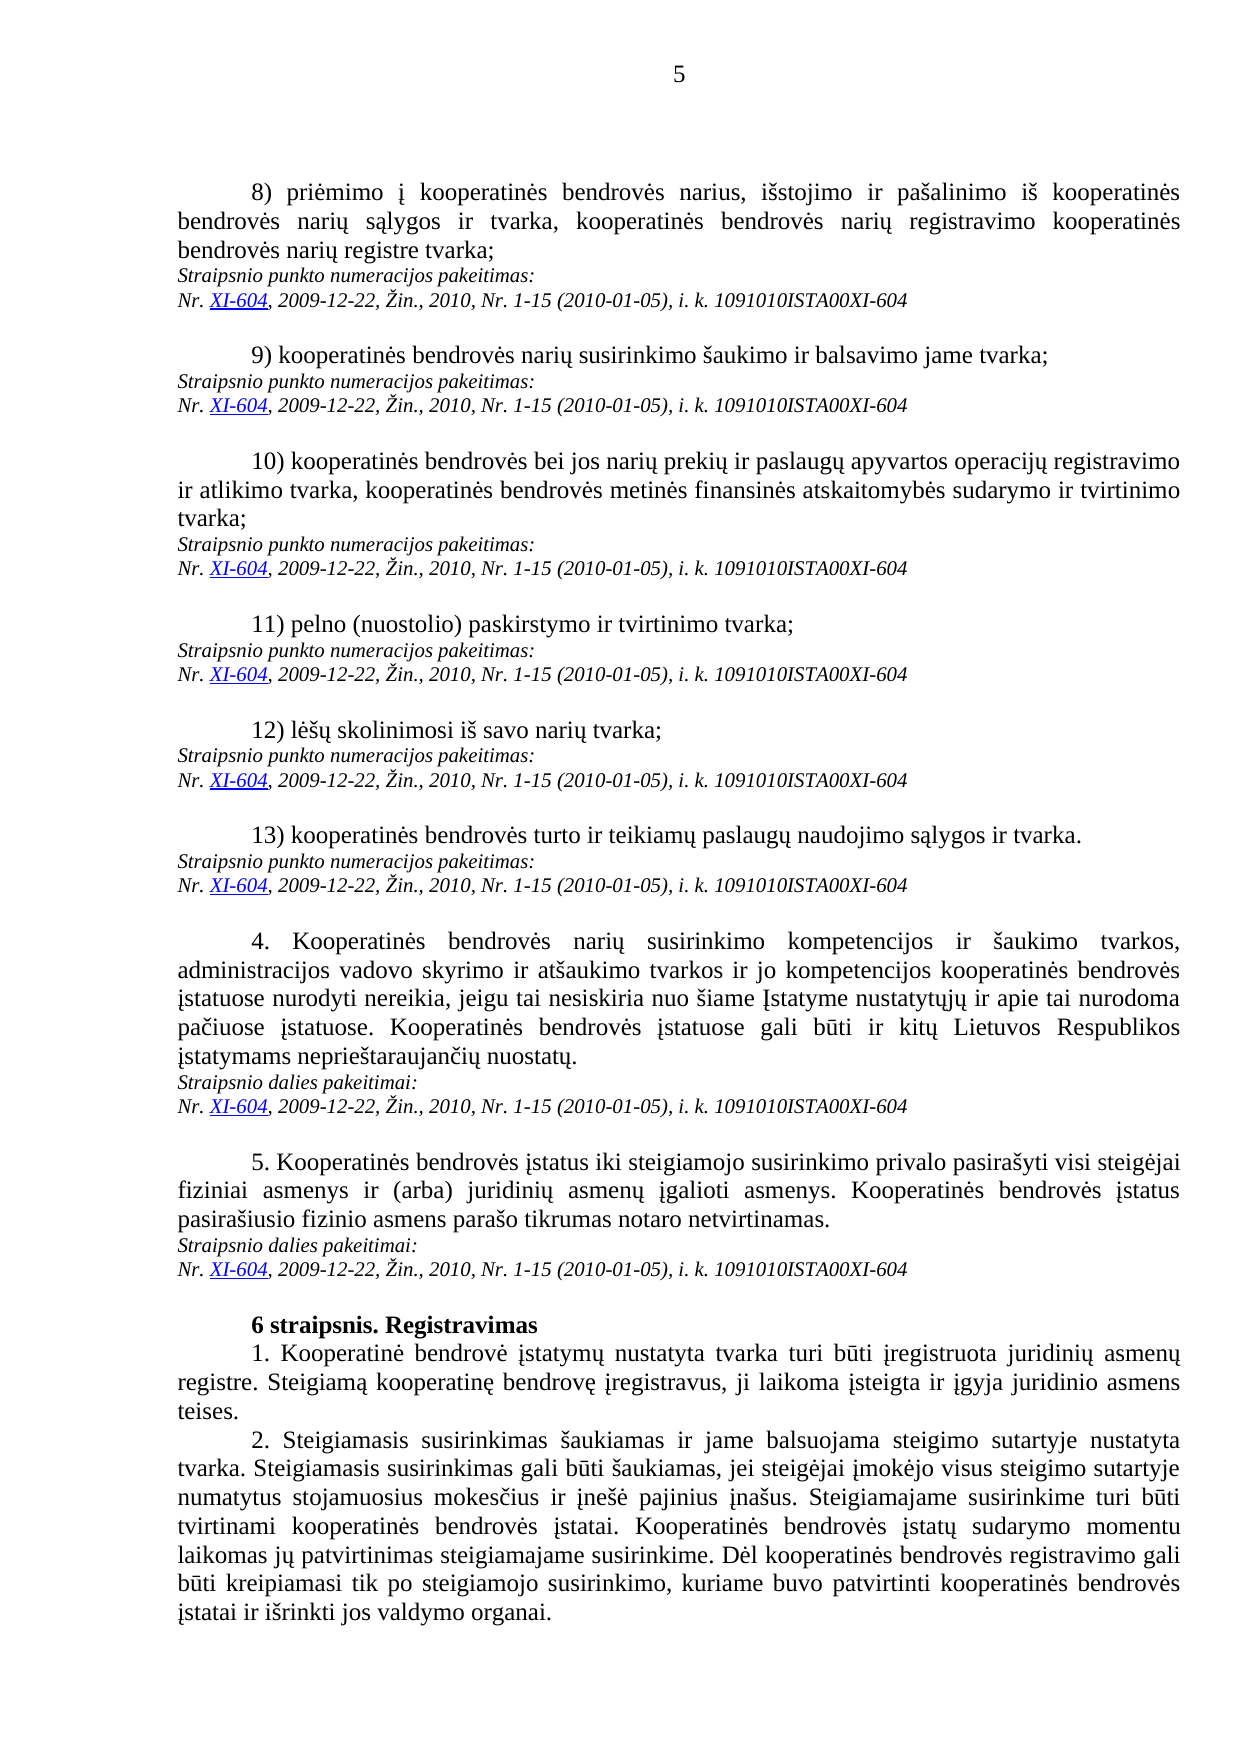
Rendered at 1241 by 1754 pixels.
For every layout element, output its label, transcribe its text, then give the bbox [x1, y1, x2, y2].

text Nr. XI-604, 2009-12-22, Žin., 2010, Nr. 1-15 (2010-01-05), i. k. 1091010ISTA00XI-604 [177, 1094, 1181, 1118]
text 12) lėšų skolinimosi iš savo narių tvarka; [177, 715, 1181, 743]
text Nr. XI-604, 2009-12-22, Žin., 2010, Nr. 1-15 (2010-01-05), i. k. 1091010ISTA00XI-604 [177, 393, 1181, 417]
text 10) kooperatinės bendrovės bei jos narių prekių ir paslaugų apyvartos operacijų registravimo ir atlikimo tvarka, kooperatinės bendrovės metinės finansinės atskaitomybės sudarymo ir tvirtinimo tvarka; [177, 446, 1181, 532]
text Straipsnio dalies pakeitimai: [177, 1233, 1181, 1257]
text 13) kooperatinės bendrovės turto ir teikiamų paslaugų naudojimo sąlygos ir tvarka. [177, 820, 1181, 849]
text 11) pelno (nuostolio) paskirstymo ir tvirtinimo tvarka; [177, 609, 1181, 638]
text 5. Kooperatinės bendrovės įstatus iki steigiamojo susirinkimo privalo pasirašyti visi steigėjai fiziniai asmenys ir (arba) juridinių asmenų įgalioti asmenys. Kooperatinės bendrovės įstatus pasirašiusio fizinio asmens parašo tikrumas notaro netvirtinamas. [177, 1147, 1181, 1233]
text 6 straipsnis. Registravimas [177, 1310, 1181, 1338]
text Straipsnio punkto numeracijos pakeitimas: [177, 638, 1181, 662]
text Nr. XI-604, 2009-12-22, Žin., 2010, Nr. 1-15 (2010-01-05), i. k. 1091010ISTA00XI-604 [177, 662, 1181, 686]
text 8) priėmimo į kooperatinės bendrovės narius, išstojimo ir pašalinimo iš kooperatinės bendrovės narių sąlygos ir tvarka, kooperatinės bendrovės narių registravimo kooperatinės bendrovės narių registre tvarka; [177, 177, 1181, 263]
text Nr. XI-604, 2009-12-22, Žin., 2010, Nr. 1-15 (2010-01-05), i. k. 1091010ISTA00XI-604 [177, 287, 1181, 312]
text Nr. XI-604, 2009-12-22, Žin., 2010, Nr. 1-15 (2010-01-05), i. k. 1091010ISTA00XI-604 [177, 873, 1181, 897]
text Nr. XI-604, 2009-12-22, Žin., 2010, Nr. 1-15 (2010-01-05), i. k. 1091010ISTA00XI-604 [177, 767, 1181, 792]
text 2. Steigiamasis susirinkimas šaukiamas ir jame balsuojama steigimo sutartyje nustatyta tvarka. Steigiamasis susirinkimas gali būti šaukiamas, jei steigėjai įmokėjo visus steigimo sutartyje numatytus stojamuosius mokesčius ir įnešė pajinius įnašus. Steigiamajame susirinkime turi būti tvirtinami kooperatinės bendrovės įstatai. Kooperatinės bendrovės įstatų sudarymo momentu laikomas jų patvirtinimas steigiamajame susirinkime. Dėl kooperatinės bendrovės registravimo gali būti kreipiamasi tik po steigiamojo susirinkimo, kuriame buvo patvirtinti kooperatinės bendrovės įstatai ir išrinkti jos valdymo organai. [177, 1425, 1181, 1626]
text Nr. XI-604, 2009-12-22, Žin., 2010, Nr. 1-15 (2010-01-05), i. k. 1091010ISTA00XI-604 [177, 1257, 1181, 1281]
text Nr. XI-604, 2009-12-22, Žin., 2010, Nr. 1-15 (2010-01-05), i. k. 1091010ISTA00XI-604 [177, 556, 1181, 580]
text 1. Kooperatinė bendrovė įstatymų nustatyta tvarka turi būti įregistruota juridinių asmenų registre. Steigiamą kooperatinę bendrovę įregistravus, ji laikoma įsteigta ir įgyja juridinio asmens teises. [177, 1338, 1181, 1425]
text Straipsnio punkto numeracijos pakeitimas: [177, 532, 1181, 556]
text Straipsnio punkto numeracijos pakeitimas: [177, 369, 1181, 393]
text 4. Kooperatinės bendrovės narių susirinkimo kompetencijos ir šaukimo tvarkos, administracijos vadovo skyrimo ir atšaukimo tvarkos ir jo kompetencijos kooperatinės bendrovės įstatuose nurodyti nereikia, jeigu tai nesiskiria nuo šiame Įstatyme nustatytųjų ir apie tai nurodoma pačiuose įstatuose. Kooperatinės bendrovės įstatuose gali būti ir kitų Lietuvos Respublikos įstatymams neprieštaraujančių nuostatų. [177, 926, 1181, 1070]
text Straipsnio punkto numeracijos pakeitimas: [177, 743, 1181, 767]
text 9) kooperatinės bendrovės narių susirinkimo šaukimo ir balsavimo jame tvarka; [177, 340, 1181, 369]
text Straipsnio punkto numeracijos pakeitimas: [177, 263, 1181, 287]
text Straipsnio punkto numeracijos pakeitimas: [177, 849, 1181, 873]
text Straipsnio dalies pakeitimai: [177, 1070, 1181, 1094]
